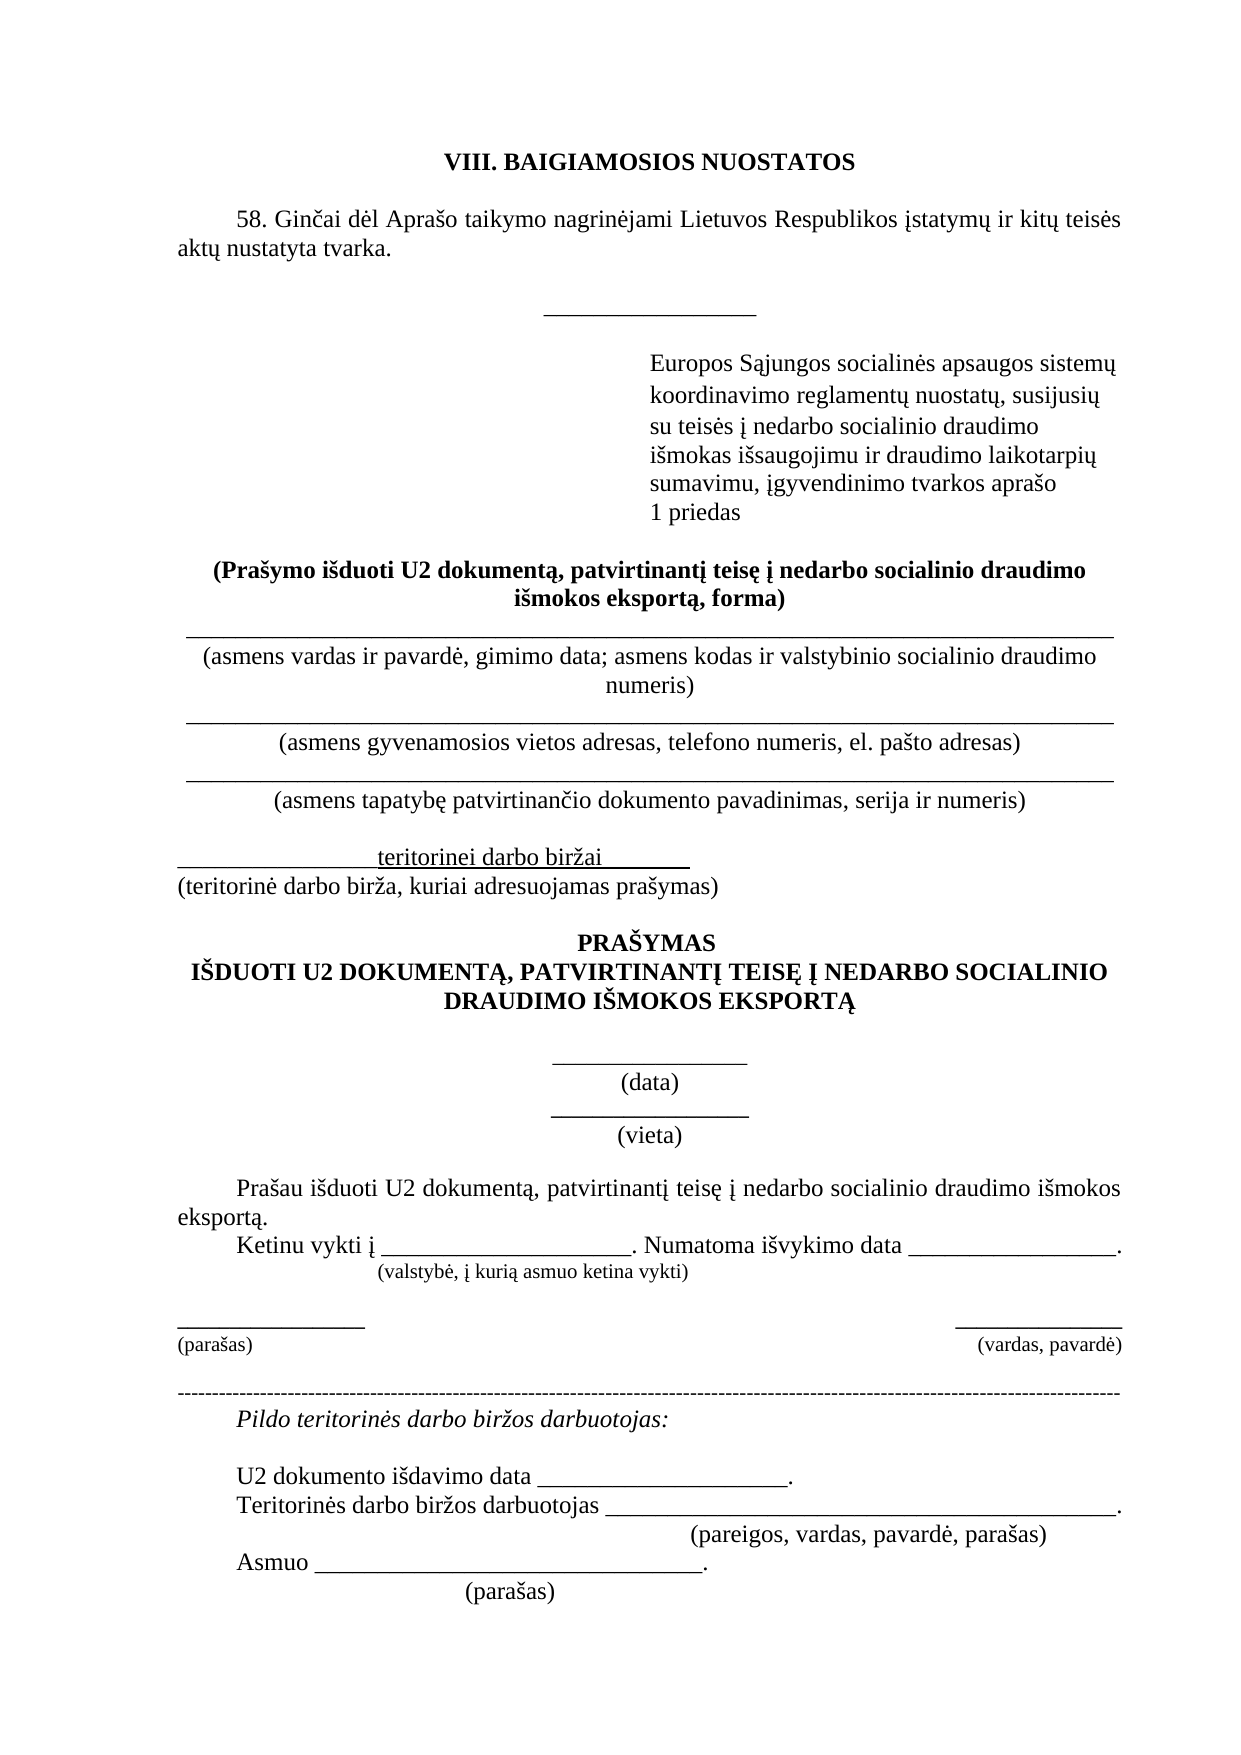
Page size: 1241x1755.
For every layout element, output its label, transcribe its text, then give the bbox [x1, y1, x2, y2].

text (asmens vardas ir pavardė, gimimo data; asmens kodas ir valstybinio socialinio draudimo numeris) [177, 641, 1122, 698]
text IŠDUOTI U2 DOKUMENTĄ, PATVIRTINANTĮ TEISĘ Į NEDARBO SOCIALINIO DRAUDIMO IŠMOKOS EKSPORTĄ [177, 957, 1122, 1015]
text PRAŠYMAS [177, 928, 1122, 957]
text _________________ [177, 291, 1122, 319]
text (vieta) [177, 1120, 1122, 1149]
text 58. Ginčai dėl Aprašo taikymo nagrinėjami Lietuvos Respublikos įstatymų ir kitų teisės aktų nustatyta tvarka. [177, 204, 1122, 262]
text _ [177, 698, 1122, 727]
text _ [177, 756, 1122, 785]
text VIII. Baigiamosios nuostatos [177, 147, 1122, 176]
text (Prašymo išduoti U2 dokumentą, patvirtinantį teisę į nedarbo socialinio draudimo išmokos eksportą, forma) [177, 555, 1122, 612]
text Pildo teritorinės darbo biržos darbuotojas: [177, 1404, 1122, 1432]
text Ketinu vykti į ____________________. Numatoma išvykimo data . [177, 1231, 1122, 1259]
text (parašas) (vardas, pavardė) [177, 1331, 1122, 1356]
text __________________ ________________ [177, 1307, 1122, 1331]
text ___________________ [177, 1096, 1122, 1120]
text (data) [177, 1067, 1122, 1096]
text --- [177, 1379, 1122, 1404]
text Prašau išduoti U2 dokumentą, patvirtinantį teisę į nedarbo socialinio draudimo išmokos eksportą. [177, 1173, 1122, 1231]
text (teritorinė darbo birža, kuriai adresuojamas prašymas) [177, 871, 1122, 900]
text Asmuo _______________________________. [177, 1547, 1122, 1576]
text (asmens tapatybę patvirtinančio dokumento pavadinimas, serija ir numeris) [177, 785, 1122, 813]
text Europos Sąjungos socialinės apsaugos sistemų koordinavimo reglamentų nuostatų, susijusių su teisės į nedarbo socialinio draudimo išmokas išsaugojimu ir draudimo laikotarpių sumavimu, įgyvendinimo tvarkos aprašo [649, 348, 1122, 497]
text (parašas) [177, 1576, 1122, 1605]
text (valstybė, į kurią asmuo ketina vykti) [177, 1259, 1122, 1283]
text (pareigos, vardas, pavardė, parašas) [615, 1519, 1122, 1547]
text (asmens gyvenamosios vietos adresas, telefono numeris, el. pašto adresas) [177, 727, 1122, 756]
text Teritorinės darbo biržos darbuotojas . [177, 1490, 1122, 1519]
text _ [177, 612, 1122, 641]
text 1 priedas [649, 497, 1122, 526]
text _________________ [177, 1041, 1122, 1067]
text ________________teritorinei darbo biržai_______ [177, 842, 1122, 871]
text U2 dokumento išdavimo data ____________________. [177, 1461, 1122, 1490]
